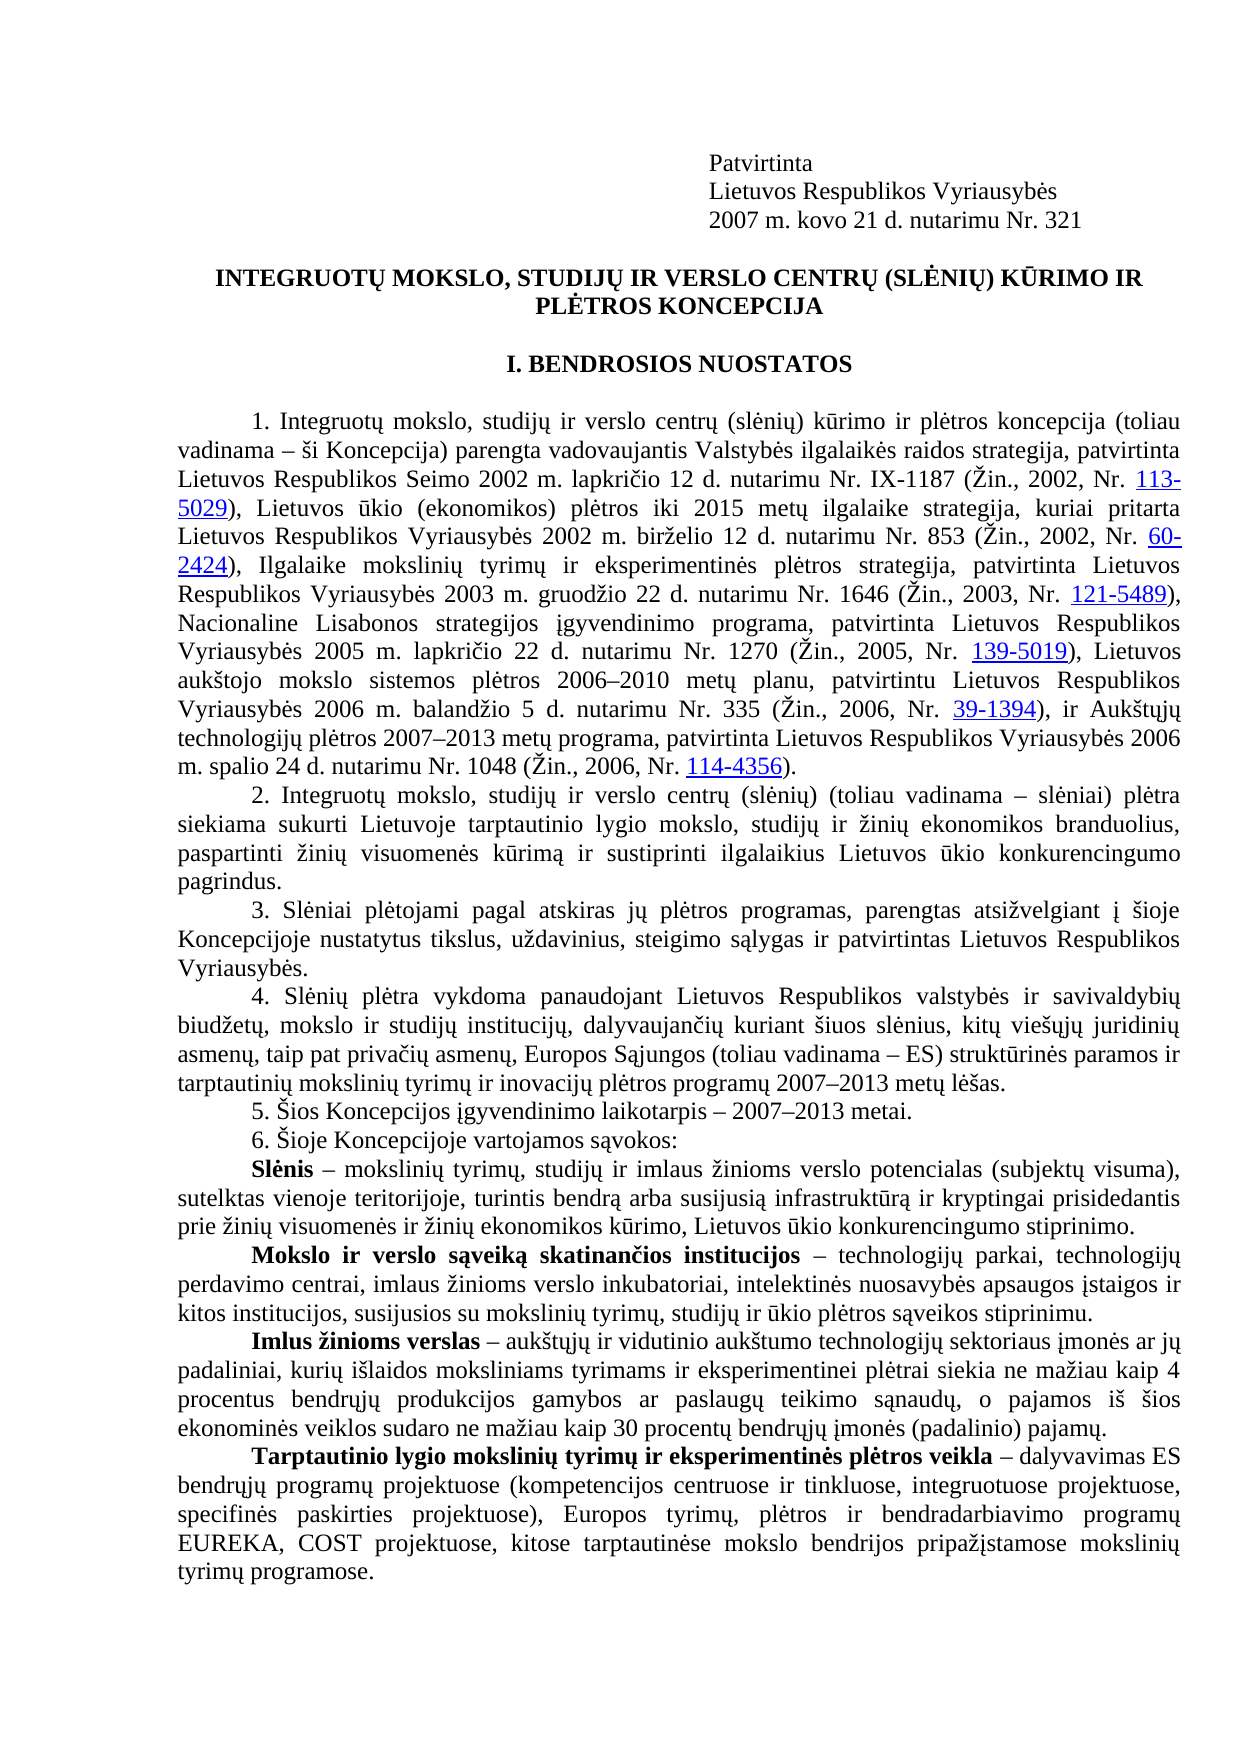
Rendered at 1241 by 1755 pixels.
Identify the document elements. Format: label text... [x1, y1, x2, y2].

text Slėnis – mokslinių tyrimų, studijų ir imlaus žinioms verslo potencialas (subjektų visuma), sutelktas vienoje teritorijoje, turintis bendrą arba susijusią infrastruktūrą ir kryptingai prisidedantis prie žinių visuomenės ir žinių ekonomikos kūrimo, Lietuvos ūkio konkurencingumo stiprinimo. [177, 1154, 1181, 1240]
text 6. Šioje Koncepcijoje vartojamos sąvokos: [177, 1125, 1181, 1154]
text 2. Integruotų mokslo, studijų ir verslo centrų (slėnių) (toliau vadinama – slėniai) plėtra siekiama sukurti Lietuvoje tarptautinio lygio mokslo, studijų ir žinių ekonomikos branduolius, paspartinti žinių visuomenės kūrimą ir sustiprinti ilgalaikius Lietuvos ūkio konkurencingumo pagrindus. [177, 780, 1181, 895]
text INTEGRUOTŲ MOKSLO, STUDIJŲ IR VERSLO CENTRŲ (SLĖNIŲ) KŪRIMO IR PLĖTROS KONCEPCIJA [177, 263, 1181, 320]
text 2007 m. kovo 21 d. nutarimu Nr. 321 [177, 205, 1181, 234]
text Lietuvos Respublikos Vyriausybės [177, 176, 1181, 205]
text 5. Šios Koncepcijos įgyvendinimo laikotarpis – 2007–2013 metai. [177, 1096, 1181, 1125]
text Patvirtinta [177, 148, 1181, 176]
text 4. Slėnių plėtra vykdoma panaudojant Lietuvos Respublikos valstybės ir savivaldybių biudžetų, mokslo ir studijų institucijų, dalyvaujančių kuriant šiuos slėnius, kitų viešųjų juridinių asmenų, taip pat privačių asmenų, Europos Sąjungos (toliau vadinama – ES) struktūrinės paramos ir tarptautinių mokslinių tyrimų ir inovacijų plėtros programų 2007–2013 metų lėšas. [177, 981, 1181, 1096]
text Imlus žinioms verslas – aukštųjų ir vidutinio aukštumo technologijų sektoriaus įmonės ar jų padaliniai, kurių išlaidos moksliniams tyrimams ir eksperimentinei plėtrai siekia ne mažiau kaip 4 procentus bendrųjų produkcijos gamybos ar paslaugų teikimo sąnaudų, o pajamos iš šios ekonominės veiklos sudaro ne mažiau kaip 30 procentų bendrųjų įmonės (padalinio) pajamų. [177, 1326, 1181, 1441]
text 1. Integruotų mokslo, studijų ir verslo centrų (slėnių) kūrimo ir plėtros koncepcija (toliau vadinama – ši Koncepcija) parengta vadovaujantis Valstybės ilgalaikės raidos strategija, patvirtinta Lietuvos Respublikos Seimo 2002 m. lapkričio 12 d. nutarimu Nr. IX-1187 (Žin., 2002, Nr. 113-5029), Lietuvos ūkio (ekonomikos) plėtros iki 2015 metų ilgalaike strategija, kuriai pritarta Lietuvos Respublikos Vyriausybės 2002 m. birželio 12 d. nutarimu Nr. 853 (Žin., 2002, Nr. 60-2424), Ilgalaike mokslinių tyrimų ir eksperimentinės plėtros strategija, patvirtinta Lietuvos Respublikos Vyriausybės 2003 m. gruodžio 22 d. nutarimu Nr. 1646 (Žin., 2003, Nr. 121-5489), Nacionaline Lisabonos strategijos įgyvendinimo programa, patvirtinta Lietuvos Respublikos Vyriausybės 2005 m. lapkričio 22 d. nutarimu Nr. 1270 (Žin., 2005, Nr. 139-5019), Lietuvos aukštojo mokslo sistemos plėtros 2006–2010 metų planu, patvirtintu Lietuvos Respublikos Vyriausybės 2006 m. balandžio 5 d. nutarimu Nr. 335 (Žin., 2006, Nr. 39-1394), ir Aukštųjų technologijų plėtros 2007–2013 metų programa, patvirtinta Lietuvos Respublikos Vyriausybės 2006 m. spalio 24 d. nutarimu Nr. 1048 (Žin., 2006, Nr. 114-4356). [177, 406, 1181, 780]
text Tarptautinio lygio mokslinių tyrimų ir eksperimentinės plėtros veikla – dalyvavimas ES bendrųjų programų projektuose (kompetencijos centruose ir tinkluose, integruotuose projektuose, specifinės paskirties projektuose), Europos tyrimų, plėtros ir bendradarbiavimo programų EUREKA, COST projektuose, kitose tarptautinėse mokslo bendrijos pripažįstamose mokslinių tyrimų programose. [177, 1441, 1181, 1585]
text Mokslo ir verslo sąveiką skatinančios institucijos – technologijų parkai, technologijų perdavimo centrai, imlaus žinioms verslo inkubatoriai, intelektinės nuosavybės apsaugos įstaigos ir kitos institucijos, susijusios su mokslinių tyrimų, studijų ir ūkio plėtros sąveikos stiprinimu. [177, 1240, 1181, 1326]
text 3. Slėniai plėtojami pagal atskiras jų plėtros programas, parengtas atsižvelgiant į šioje Koncepcijoje nustatytus tikslus, uždavinius, steigimo sąlygas ir patvirtintas Lietuvos Respublikos Vyriausybės. [177, 895, 1181, 981]
text I. BENDROSIOS NUOSTATOS [177, 349, 1181, 378]
